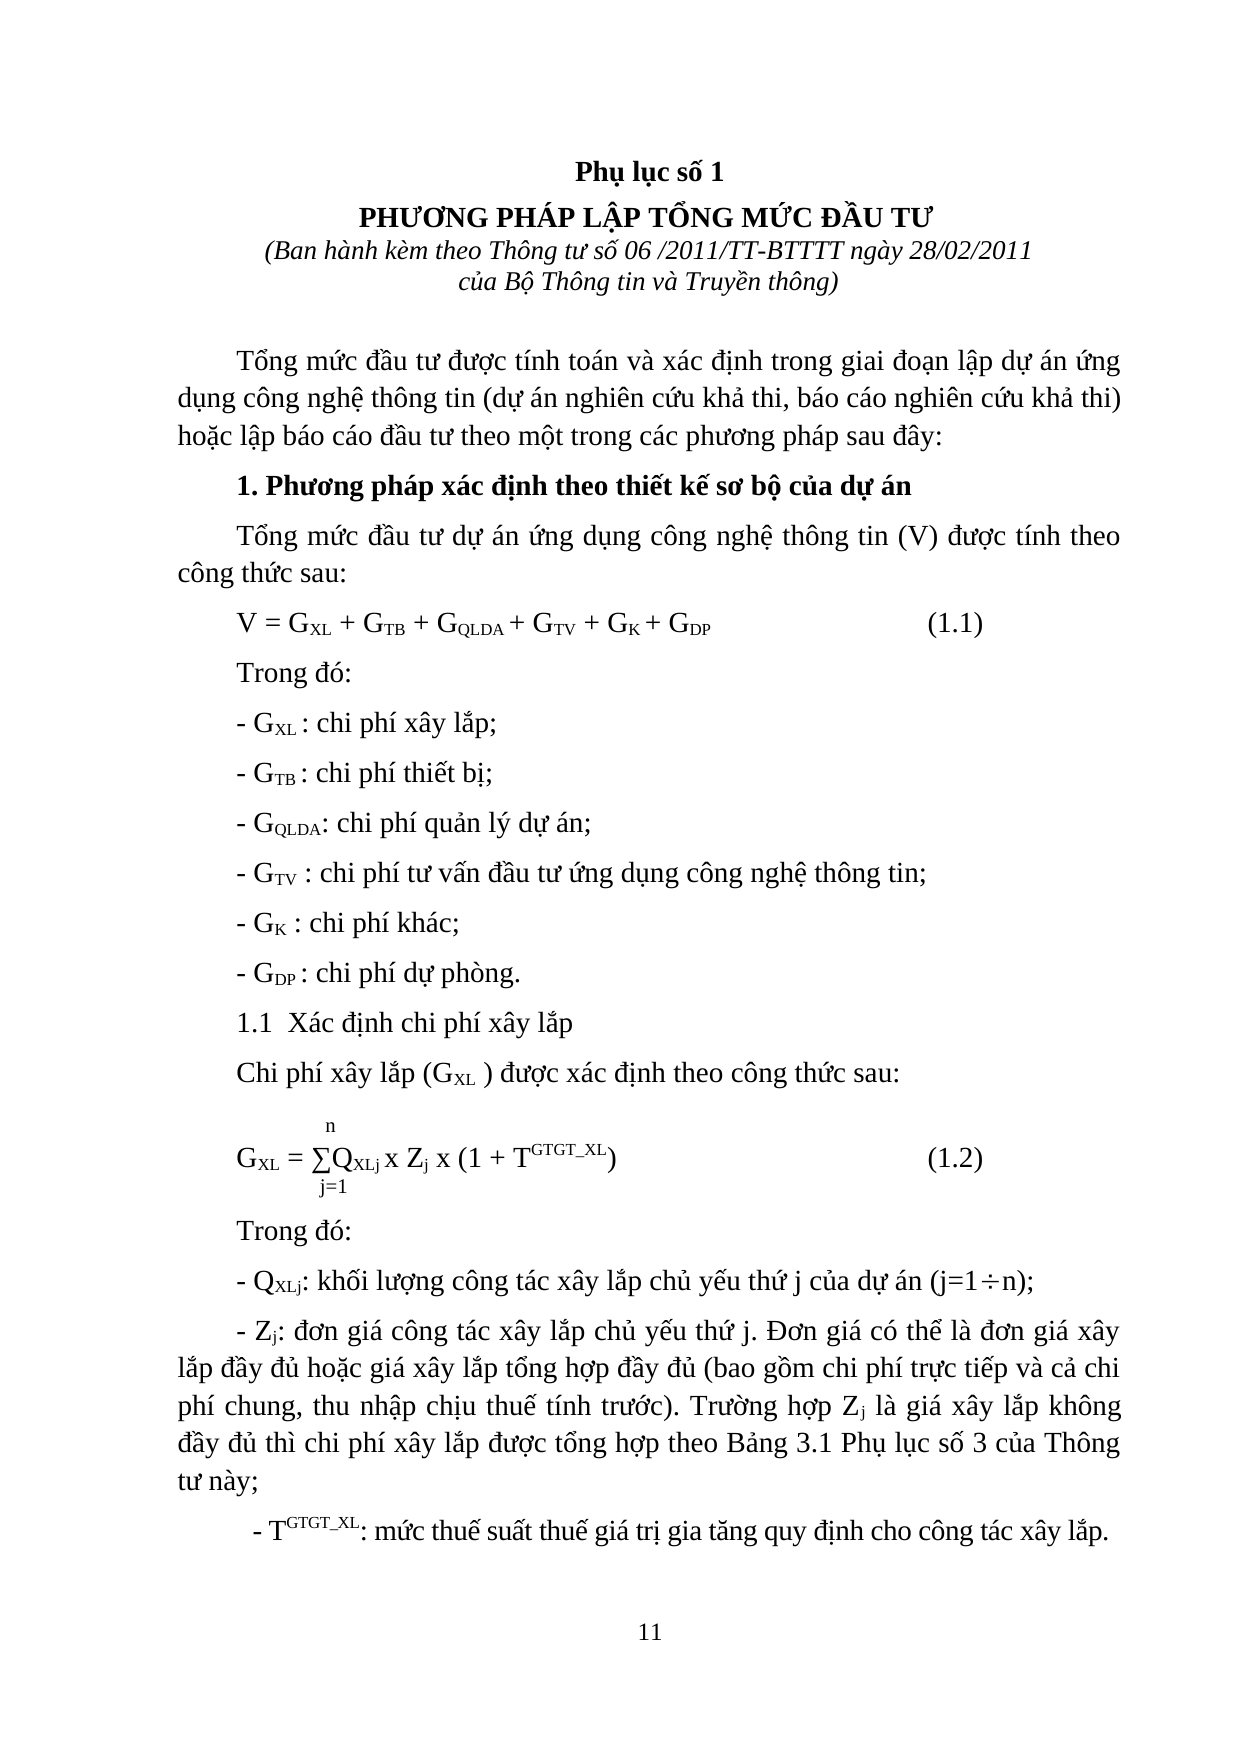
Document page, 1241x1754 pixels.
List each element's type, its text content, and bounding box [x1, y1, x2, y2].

text Trong đó: [177, 1210, 1122, 1248]
text 1. Phương pháp xác định theo thiết kế sơ bộ của dự án [177, 465, 1122, 503]
text - GXL : chi phí xây lắp; [177, 703, 1122, 740]
text - GK : chi phí khác; [177, 903, 1122, 940]
text j=1 [177, 1174, 1122, 1198]
text - Zj: đơn giá công tác xây lắp chủ yếu thứ j. Đơn giá có thể là đơn giá xây lắp đầy đủ hoặc giá xây lắp tổng hợp đầy đủ (bao gồm chi phí trực tiếp và cả chi phí chung, thu nhập chịu thuế tính trước). Trường hợp Zj là giá xây lắp không đầy đủ thì chi phí xây lắp được tổng hợp theo Bảng 3.1 Phụ lục số 3 của Thông tư này; [177, 1310, 1122, 1498]
text Trong đó: [177, 653, 1122, 690]
text (Ban hành kèm theo Thông tư số 06 /2011/TT-BTTTT ngày 28/02/2011 [177, 234, 1122, 265]
text PHƯƠNG PHÁP LẬP TỔNG MỨC ĐẦU TƯ [177, 201, 1122, 234]
text 1.1 Xác định chi phí xây lắp [177, 1003, 1122, 1040]
text Chi phí xây lắp (GXL ) được xác định theo công thức sau: [177, 1053, 1122, 1090]
text Tổng mức đầu tư được tính toán và xác định trong giai đoạn lập dự án ứng dụng công nghệ thông tin (dự án nghiên cứu khả thi, báo cáo nghiên cứu khả thi) hoặc lập báo cáo đầu tư theo một trong các phương pháp sau đây: [177, 340, 1122, 453]
text - GDP : chi phí dự phòng. [177, 953, 1122, 990]
text của Bộ Thông tin và Truyền thông) [177, 265, 1122, 296]
text GXL = ∑QXLj x Zj x (1 + TGTGT_XL) (1.2) [177, 1140, 1122, 1174]
text - QXLj: khối lượng công tác xây lắp chủ yếu thứ j của dự án (j=1n); [177, 1260, 1122, 1298]
text - GTV : chi phí tư vấn đầu tư ứng dụng công nghệ thông tin; [177, 853, 1122, 890]
text n [177, 1103, 1122, 1140]
text - GQLDA: chi phí quản lý‎ dự án; [177, 803, 1122, 840]
text - GTB : chi phí thiết bị; [177, 753, 1122, 790]
text Tổng mức đầu tư dự án ứng dụng công nghệ thông tin (V) được tính theo công thức sau: [177, 515, 1122, 590]
text - TGTGT_XL: mức thuế suất thuế giá trị gia tăng quy định cho công tác xây lắp. [177, 1510, 1122, 1548]
text Phụ lục số 1 [177, 154, 1122, 188]
text V = GXL + GTB + GQLDA + GTV + GK + GDP (1.1) [177, 603, 1122, 640]
